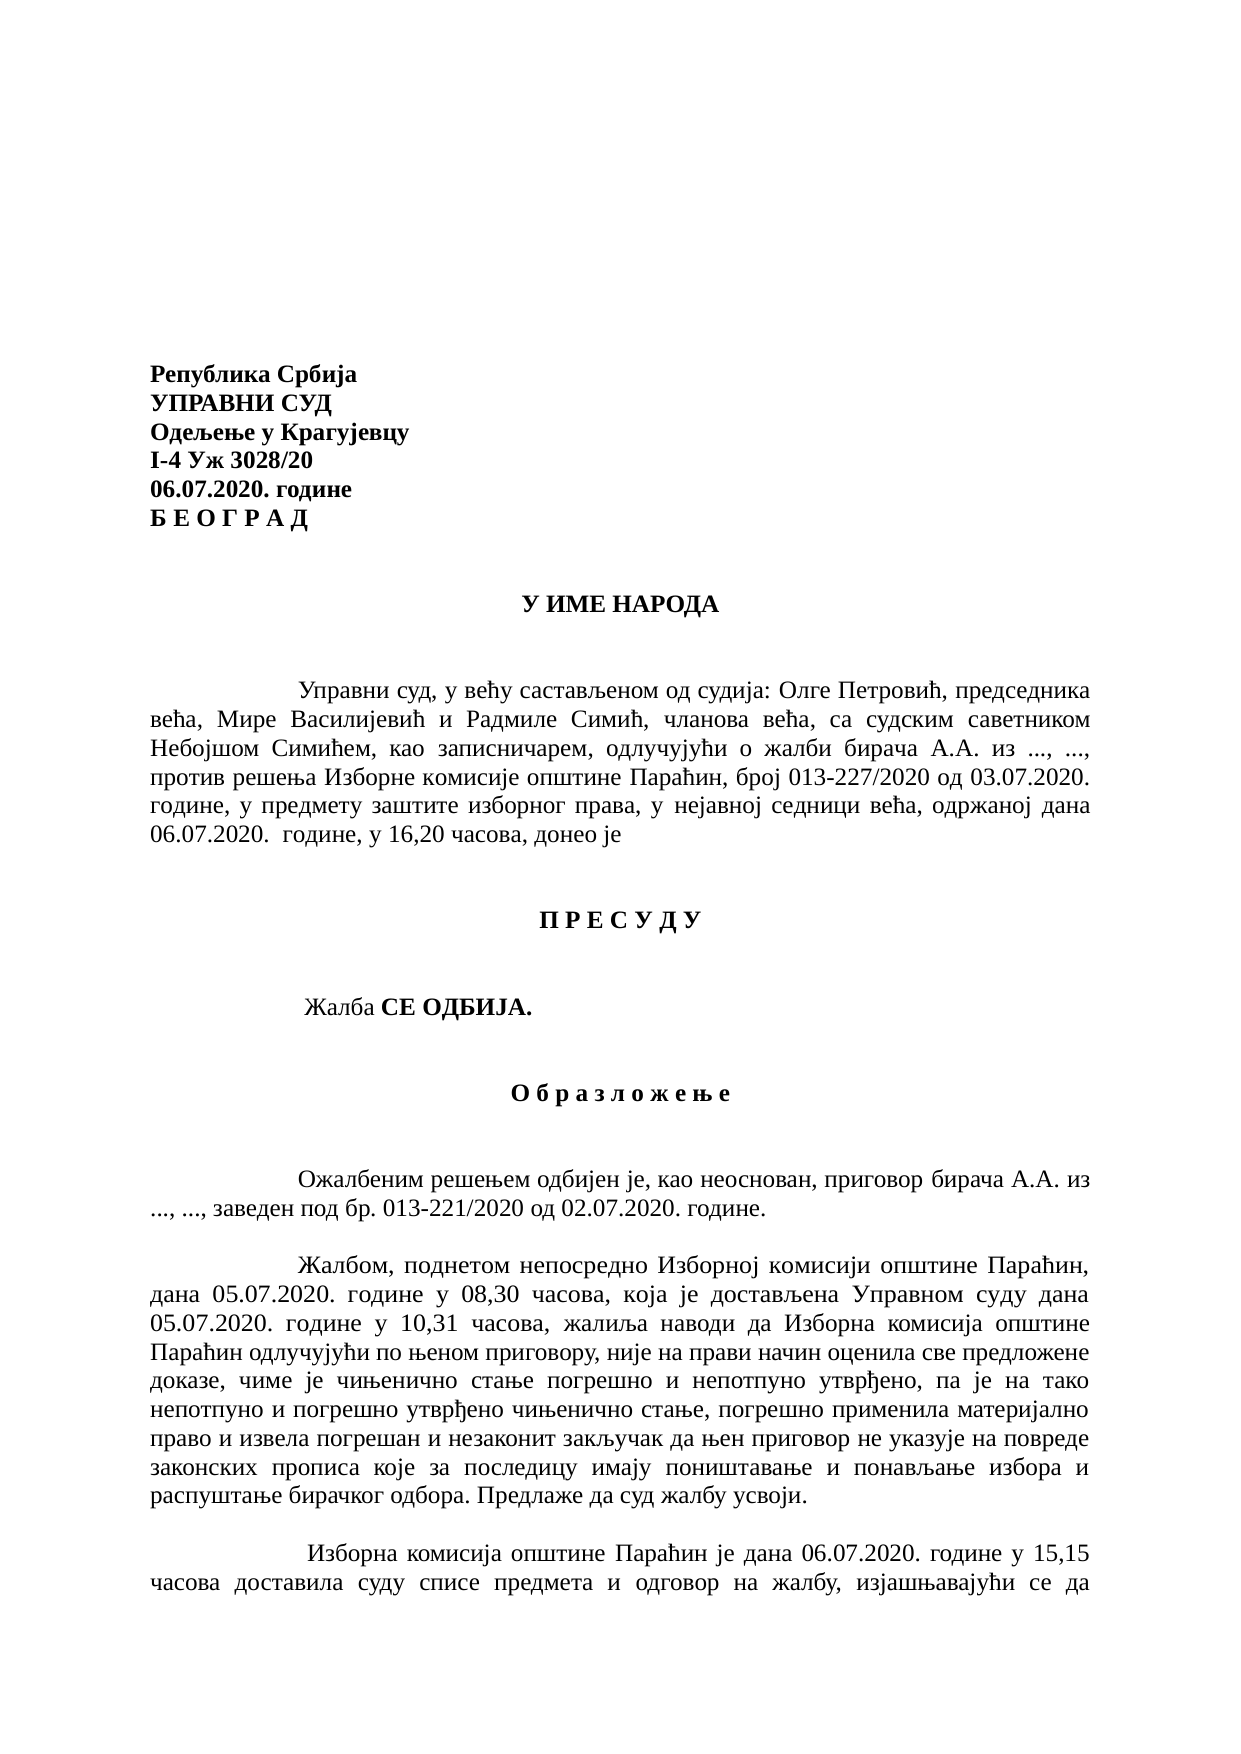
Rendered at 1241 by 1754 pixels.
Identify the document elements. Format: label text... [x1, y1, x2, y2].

text У ИМЕ НАРОДА [150, 589, 1090, 618]
text Изборна комисија општине Параћин је дана 06.07.2020. године у 15,15 часова доставила суду списе предмета и одговор на жалбу, изјашњавајући се да [150, 1538, 1090, 1595]
text УПРАВНИ СУД [150, 388, 1090, 417]
text Жалбом, поднетом непосредно Изборној комисији општине Параћин, дана 05.07.2020. године у 08,30 часова, која је достављена Управном суду дана 05.07.2020. године у 10,31 часова, жалиља наводи да Изборна комисија општине Параћин одлучујући по њеном приговору, није на прави начин оценила све предложене доказе, чиме је чињенично стање погрешно и непотпуно утврђено, па је на тако непотпуно и погрешно утврђено чињенично стање, погрешно применила материјално право и извела погрешан и незаконит закључак да њен приговор не указује на повреде законских прописа које за последицу имају поништавање и понављање избора и распуштање бирачког одбора. Предлаже да суд жалбу усвоји. [150, 1250, 1090, 1509]
text Република Србија [150, 148, 1090, 388]
text Жалба СЕ ОДБИЈА. [150, 992, 1090, 1020]
text Ожалбеним решењем одбијен је, као неоснован, приговор бирача А.А. из ..., ..., заведен под бр. 013-221/2020 од 02.07.2020. године. [150, 1164, 1090, 1222]
text О б р а з л о ж е њ е [150, 1078, 1090, 1107]
text Управни суд, у већу састављеном од судија: Олге Петровић, председника већа, Мире Василијевић и Радмиле Симић, чланова већа, са судским саветником Небојшом Симићем, као записничарем, одлучујући о жалби бирача А.А. из ..., ..., против решења Изборне комисије општине Параћин, број 013-227/2020 од 03.07.2020. године, у предмету заштите изборног права, у нејавној седници већа, одржаној дана 06.07.2020. године, у 16,20 часова, донео је [150, 675, 1090, 848]
text Одељење у Крагујевцу [150, 417, 1090, 445]
text Б Е О Г Р А Д [150, 503, 1090, 532]
text П Р Е С У Д У [150, 905, 1090, 934]
text I-4 Уж 3028/20 [150, 445, 1090, 474]
text 06.07.2020. године [150, 474, 1090, 503]
